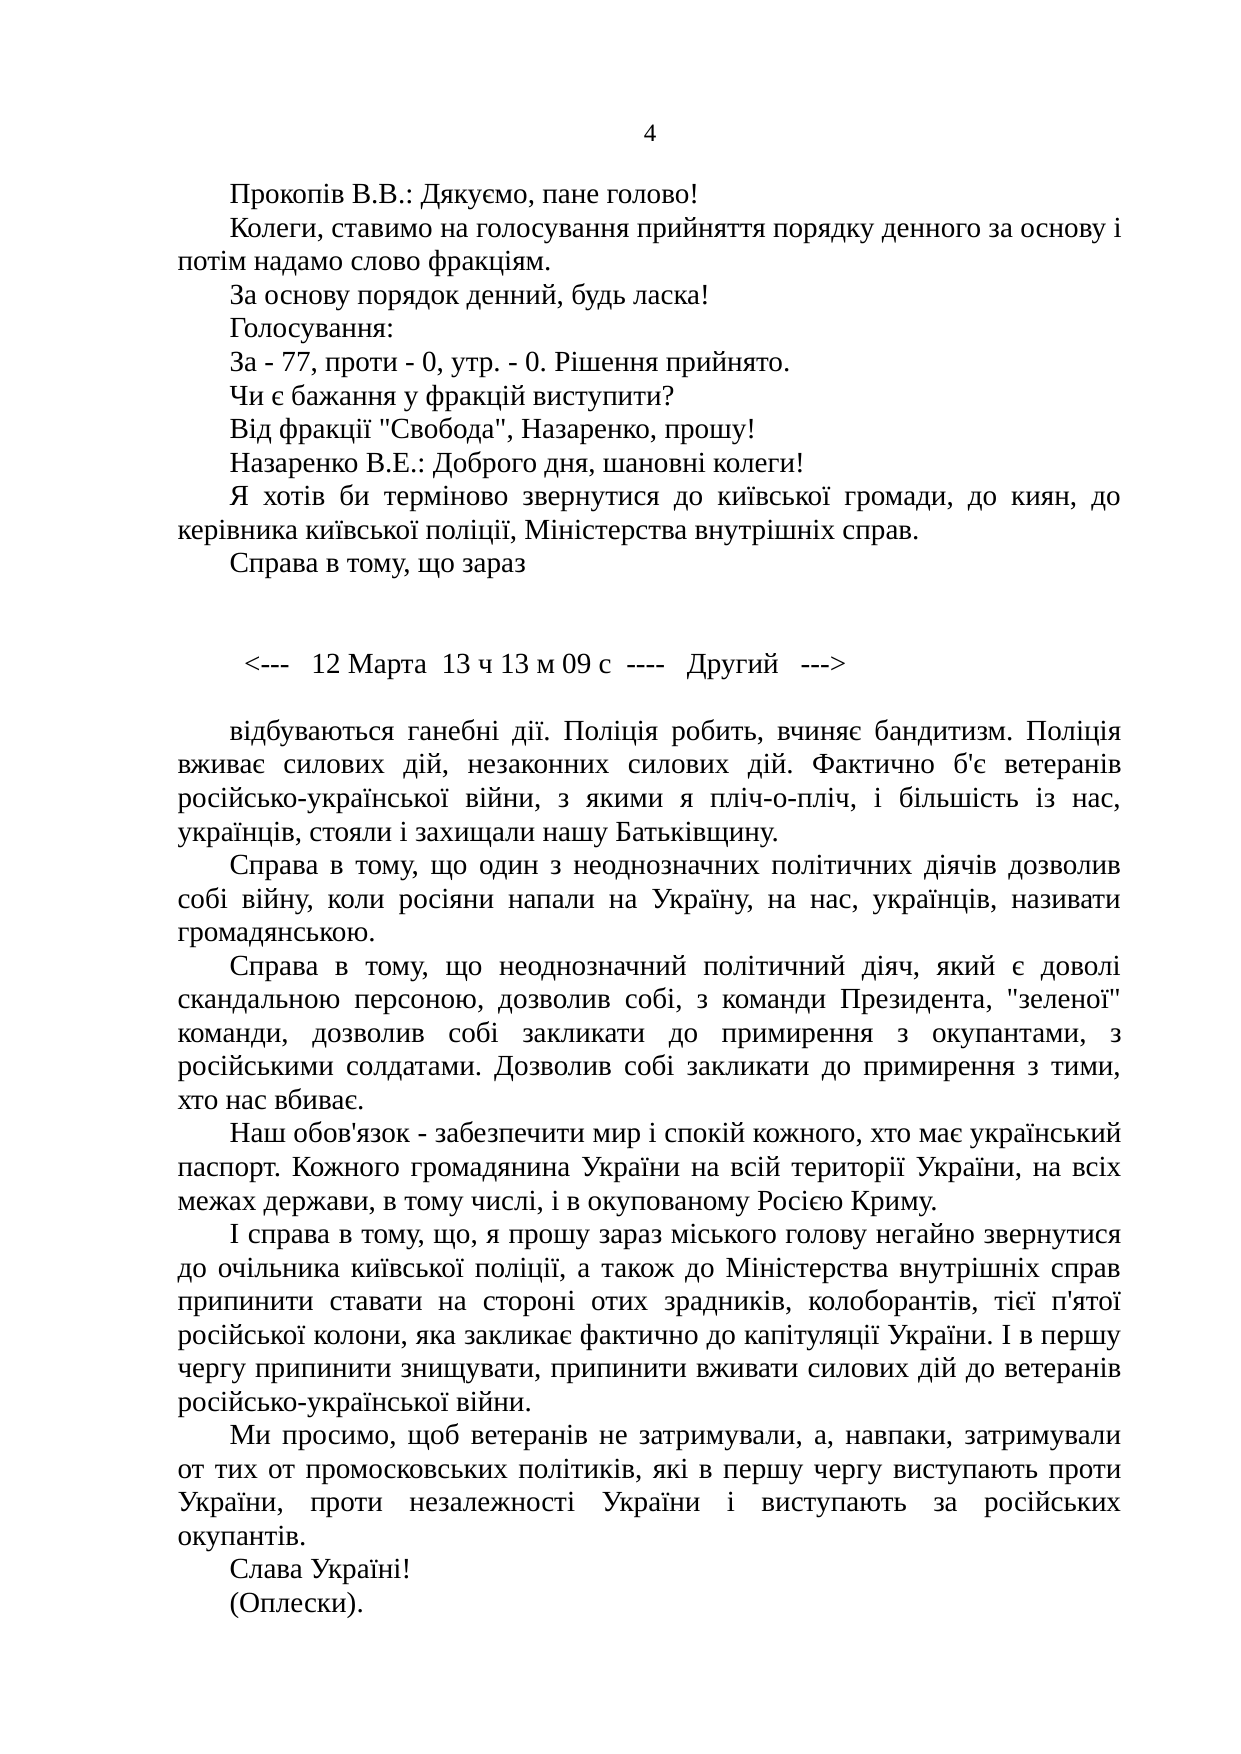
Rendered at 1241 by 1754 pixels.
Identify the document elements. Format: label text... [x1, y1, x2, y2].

text За - 77, проти - 0, утр. - 0. Рішення прийнято. [177, 344, 1122, 378]
text Слава Україні! [177, 1552, 1122, 1585]
text І справа в тому, що, я прошу зараз міського голову негайно звернутися до очільника київської поліції, а також до Міністерства внутрішніх справ припинити ставати на стороні отих зрадників, колоборантів, тієї п'ятої російської колони, яка закликає фактично до капітуляції України. І в першу чергу припинити знищувати, припинити вживати силових дій до ветеранів російсько-української війни. [177, 1216, 1122, 1417]
text Колеги, ставимо на голосування прийняття порядку денного за основу і потім надамо слово фракціям. [177, 210, 1122, 277]
text Наш обов'язок - забезпечити мир і спокій кожного, хто має український паспорт. Кожного громадянина України на всій території України, на всіх межах держави, в тому числі, і в окупованому Росією Криму. [177, 1116, 1122, 1216]
text Назаренко В.Е.: Доброго дня, шановні колеги! [177, 445, 1122, 478]
text Ми просимо, щоб ветеранів не затримували, а, навпаки, затримували от тих от промосковських політиків, які в першу чергу виступають проти України, проти незалежності України і виступають за російських окупантів. [177, 1417, 1122, 1552]
text Голосування: [177, 311, 1122, 344]
text Чи є бажання у фракцій виступити? [177, 378, 1122, 411]
text Справа в тому, що зараз [177, 545, 1122, 579]
text Прокопів В.В.: Дякуємо, пане голово! [177, 176, 1122, 210]
text Від фракції "Свобода", Назаренко, прошу! [177, 411, 1122, 445]
text (Оплески). [177, 1585, 1122, 1619]
text <--- 12 Марта 13 ч 13 м 09 с ---- Другий ---> [177, 646, 1122, 679]
text відбуваються ганебні дії. Поліція робить, вчиняє бандитизм. Поліція вживає силових дій, незаконних силових дій. Фактично б'є ветеранів російсько-української війни, з якими я пліч-о-пліч, і більшість із нас, українців, стояли і захищали нашу Батьківщину. [177, 713, 1122, 847]
text За основу порядок денний, будь ласка! [177, 277, 1122, 311]
text Справа в тому, що один з неоднозначних політичних діячів дозволив собі війну, коли росіяни напали на Україну, на нас, українців, називати громадянською. [177, 847, 1122, 948]
text Я хотів би терміново звернутися до київської громади, до киян, до керівника київської поліції, Міністерства внутрішніх справ. [177, 478, 1122, 545]
text Справа в тому, що неоднозначний політичний діяч, який є доволі скандальною персоною, дозволив собі, з команди Президента, "зеленої" команди, дозволив собі закликати до примирення з окупантами, з російськими солдатами. Дозволив собі закликати до примирення з тими, хто нас вбиває. [177, 948, 1122, 1116]
